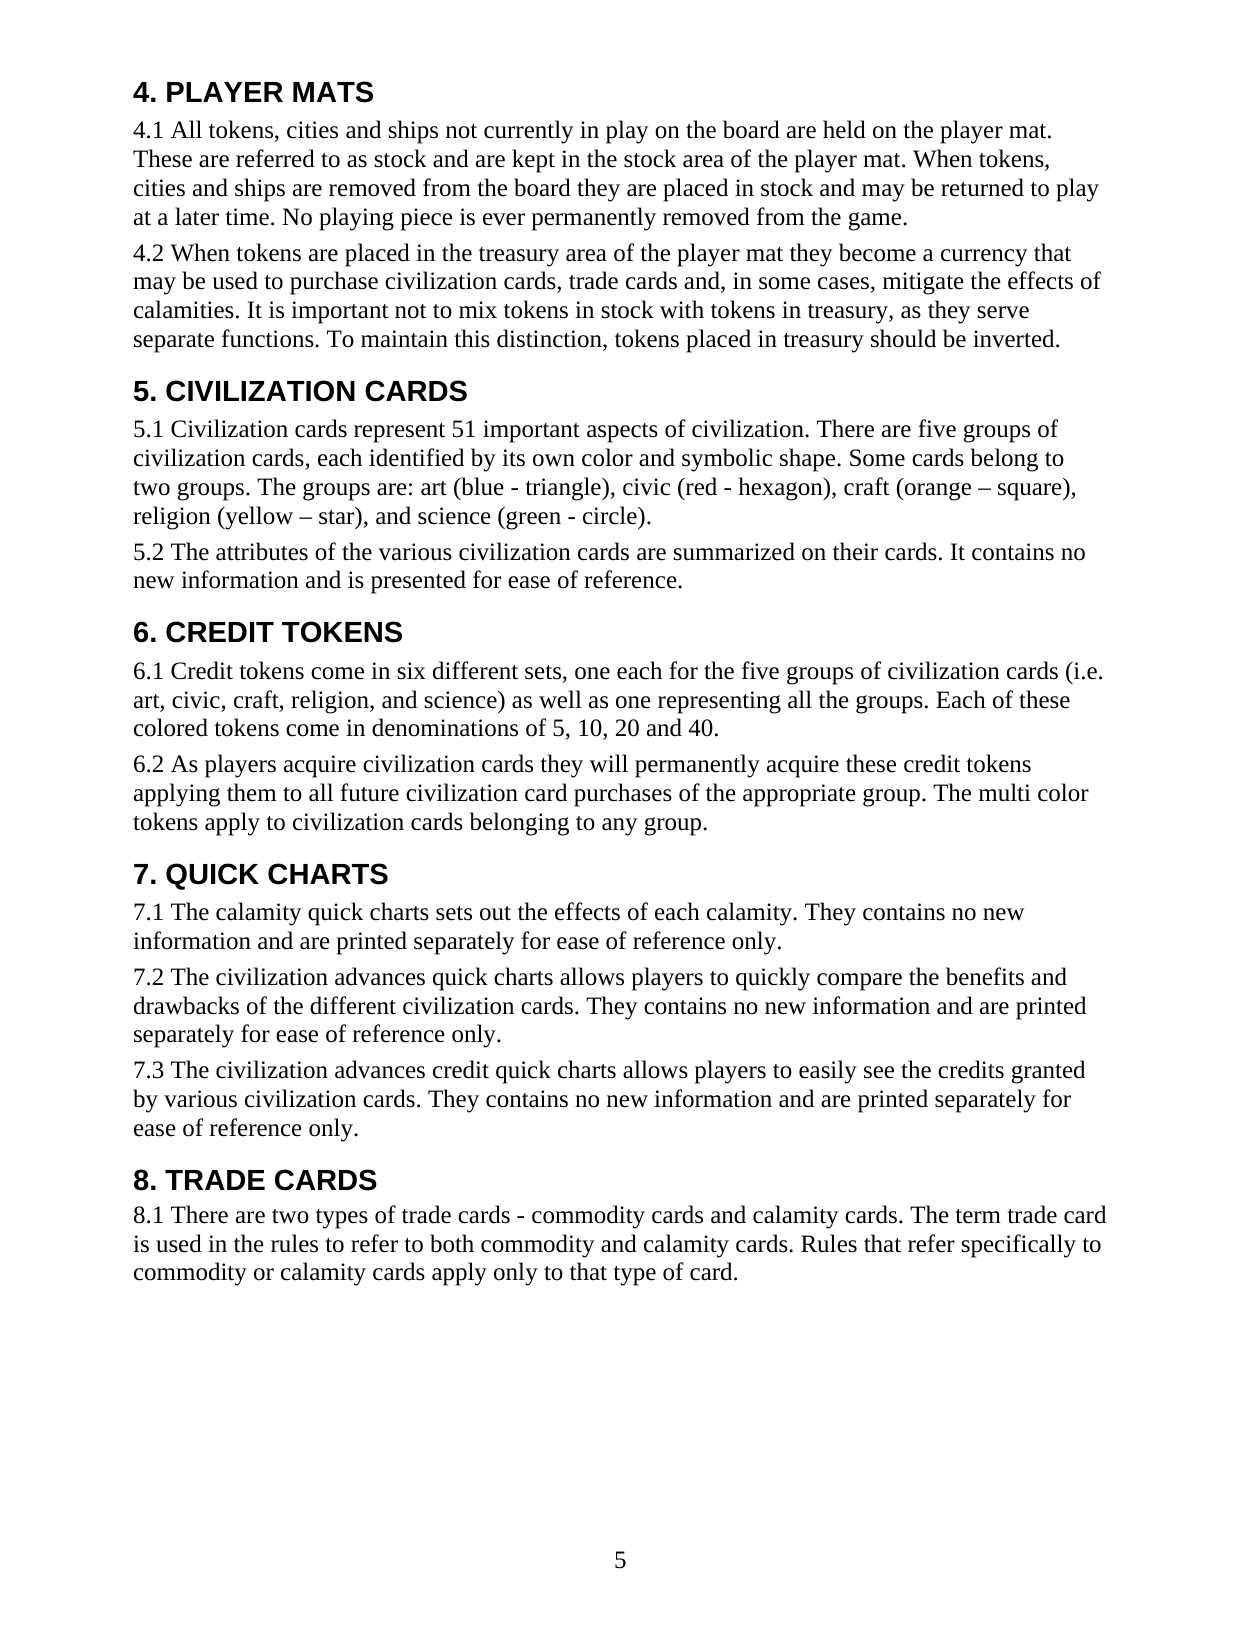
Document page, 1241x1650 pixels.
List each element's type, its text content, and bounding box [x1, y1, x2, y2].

text 7.2 The civilization advances quick charts allows players to quickly compare the benefits and drawbacks of the different civilization cards. They contains no new information and are printed separately for ease of reference only. [133, 962, 1107, 1048]
text 4.1 All tokens, cities and ships not currently in play on the board are held on the player mat. These are referred to as stock and are kept in the stock area of the player mat. When tokens, cities and ships are removed from the board they are placed in stock and may be returned to play at a later time. No playing piece is ever permanently removed from the game. [133, 116, 1107, 231]
subtitle 4. Player Mats [133, 75, 1107, 108]
text 8.1 There are two types of trade cards - commodity cards and calamity cards. The term trade card is used in the rules to refer to both commodity and calamity cards. Rules that refer specifically to commodity or calamity cards apply only to that type of card. [133, 1200, 1107, 1286]
subtitle 8. Trade Cards [133, 1163, 1107, 1196]
text 6.2 As players acquire civilization cards they will permanently acquire these credit tokens applying them to all future civilization card purchases of the appropriate group. The multi color tokens apply to civilization cards belonging to any group. [133, 749, 1107, 836]
text 4.2 When tokens are placed in the treasury area of the player mat they become a currency that may be used to purchase civilization cards, trade cards and, in some cases, mitigate the effects of calamities. It is important not to mix tokens in stock with tokens in treasury, as they serve separate functions. To maintain this distinction, tokens placed in treasury should be inverted. [133, 238, 1107, 353]
text 5.2 The attributes of the various civilization cards are summarized on their cards. It contains no new information and is presented for ease of reference. [133, 537, 1107, 594]
text 6.1 Credit tokens come in six different sets, one each for the five groups of civilization cards (i.e. art, civic, craft, religion, and science) as well as one representing all the groups. Each of these colored tokens come in denominations of 5, 10, 20 and 40. [133, 656, 1107, 742]
text 7.3 The civilization advances credit quick charts allows players to easily see the credits granted by various civilization cards. They contains no new information and are printed separately for ease of reference only. [133, 1055, 1107, 1142]
subtitle 7. Quick Charts [133, 857, 1107, 890]
text 7.1 The calamity quick charts sets out the effects of each calamity. They contains no new information and are printed separately for ease of reference only. [133, 897, 1107, 955]
subtitle 6. Credit Tokens [133, 615, 1107, 649]
subtitle 5. Civilization Cards [133, 374, 1107, 407]
text 5.1 Civilization cards represent 51 important aspects of civilization. There are five groups of civilization cards, each identified by its own color and symbolic shape. Some cards belong to two groups. The groups are: art (blue - triangle), civic (red - hexagon), craft (orange – square), religion (yellow – star), and science (green - circle). [133, 414, 1107, 529]
